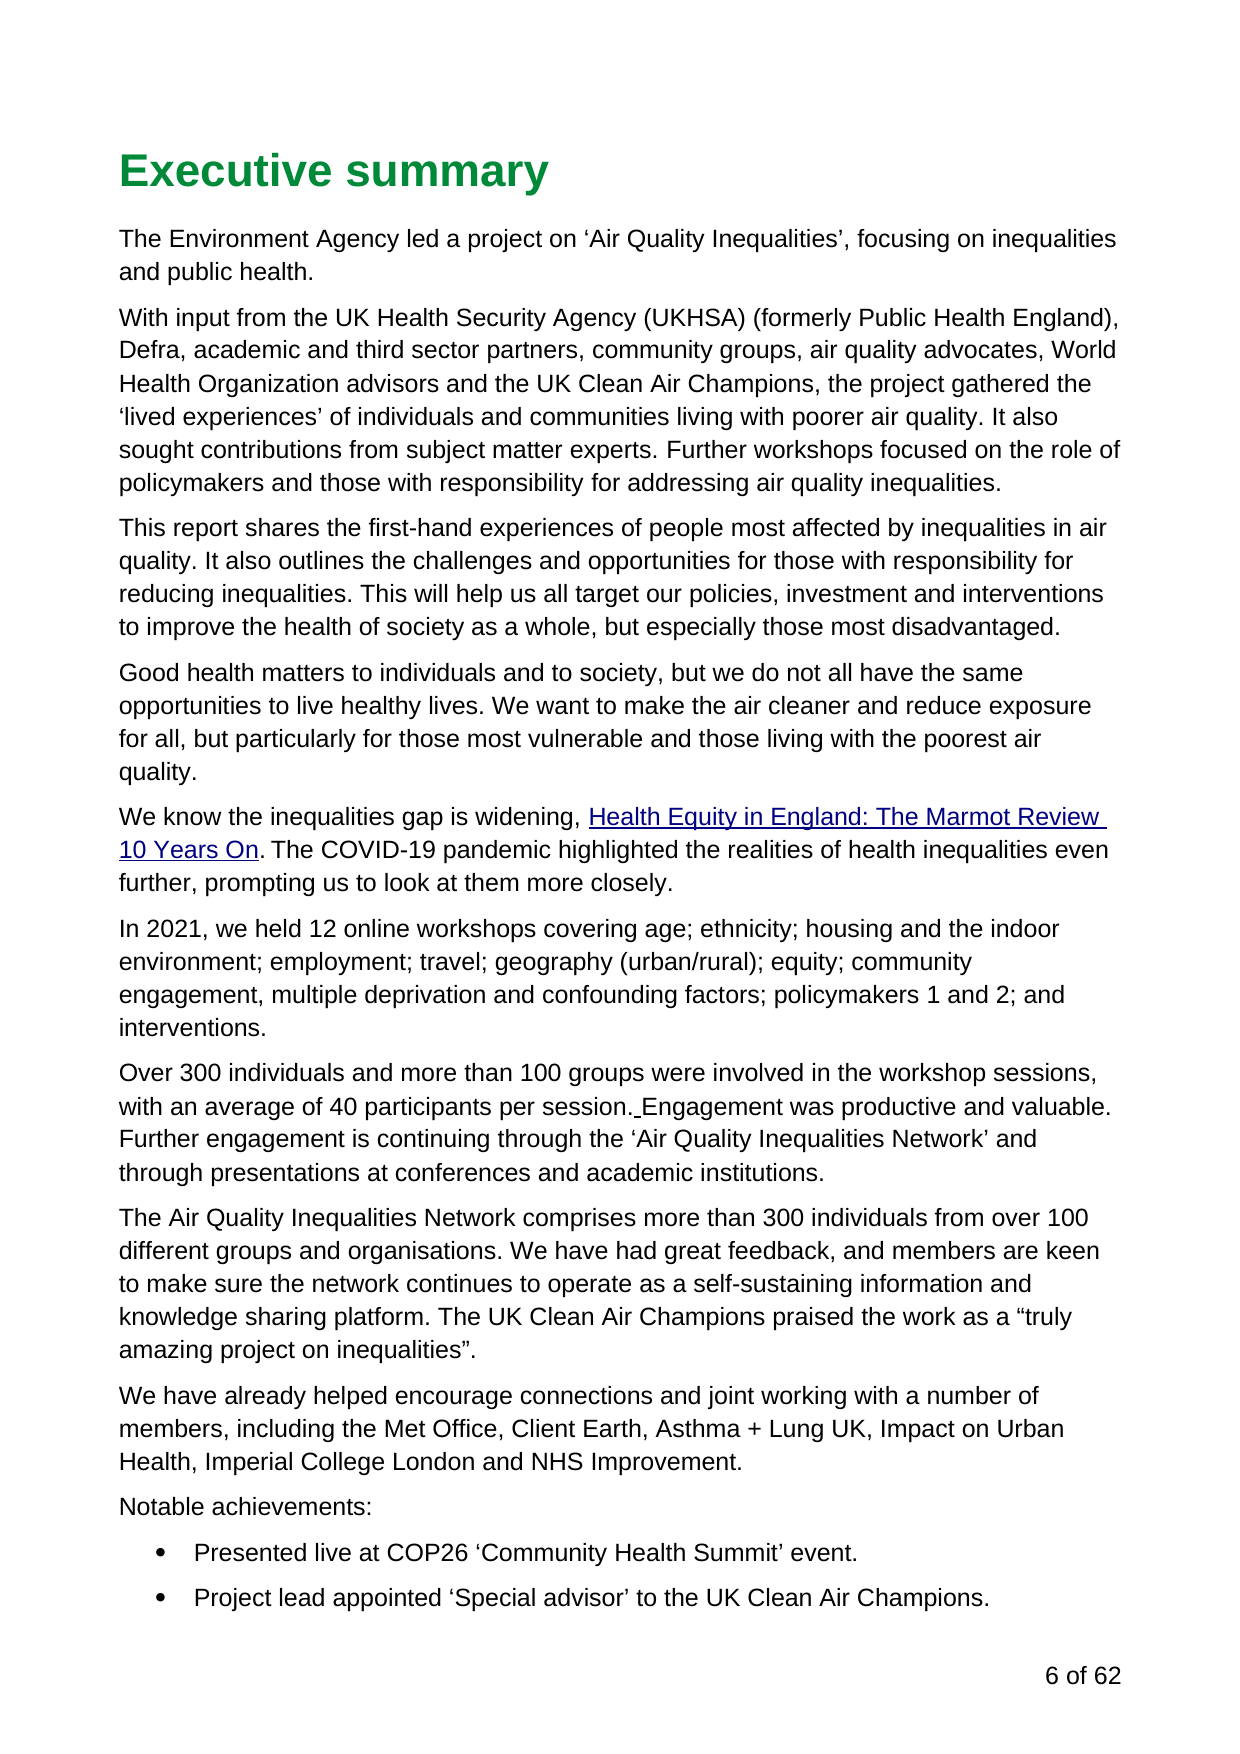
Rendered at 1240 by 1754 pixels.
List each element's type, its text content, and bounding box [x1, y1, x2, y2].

text Over 300 individuals and more than 100 groups were involved in the workshop sessions, with an average of 40 participants per session. Engagement was productive and valuable. Further engagement is continuing through the ‘Air Quality Inequalities Network’ and through presentations at conferences and academic institutions. [118, 1058, 1121, 1186]
list Presented live at COP26 ‘Community Health Summit’ event. [156, 1538, 1121, 1567]
list Project lead appointed ‘Special advisor’ to the UK Clean Air Champions. [156, 1583, 1121, 1612]
text Good health matters to individuals and to society, but we do not all have the same opportunities to live healthy lives. We want to make the air cleaner and reduce exposure for all, but particularly for those most vulnerable and those living with the poorest air quality. [118, 658, 1121, 786]
text This report shares the first-hand experiences of people most affected by inequalities in air quality. It also outlines the challenges and opportunities for those with responsibility for reducing inequalities. This will help us all target our policies, investment and interventions to improve the health of society as a whole, but especially those most disadvantaged. [118, 513, 1121, 641]
text In 2021, we held 12 online workshops covering age; ethnicity; housing and the indoor environment; employment; travel; geography (urban/rural); equity; community engagement, multiple deprivation and confounding factors; policymakers 1 and 2; and interventions. [118, 914, 1121, 1042]
text The Air Quality Inequalities Network comprises more than 300 individuals from over 100 different groups and organisations. We have had great feedback, and members are keen to make sure the network continues to operate as a self-sustaining information and knowledge sharing platform. The UK Clean Air Champions praised the work as a “truly amazing project on inequalities”. [118, 1203, 1121, 1364]
text We know the inequalities gap is widening, Health Equity in England: The Marmot Review 10 Years On. The COVID-19 pandemic highlighted the realities of health inequalities even further, prompting us to look at them more closely. [118, 802, 1121, 897]
text With input from the UK Health Security Agency (UKHSA) (formerly Public Health England), Defra, academic and third sector partners, community groups, air quality advocates, World Health Organization advisors and the UK Clean Air Champions, the project gathered the ‘lived experiences’ of individuals and communities living with poorer air quality. It also sought contributions from subject matter experts. Further workshops focused on the role of policymakers and those with responsibility for addressing air quality inequalities. [118, 302, 1121, 496]
subtitle Executive summary [118, 143, 1121, 196]
text The Environment Agency led a project on ‘Air Quality Inequalities’, focusing on inequalities and public health. [118, 224, 1121, 286]
text We have already helped encourage connections and joint working with a number of members, including the Met Office, Client Earth, Asthma + Lung UK, Impact on Urban Health, Imperial College London and NHS Improvement. [118, 1381, 1121, 1475]
text Notable achievements: [118, 1492, 1121, 1521]
